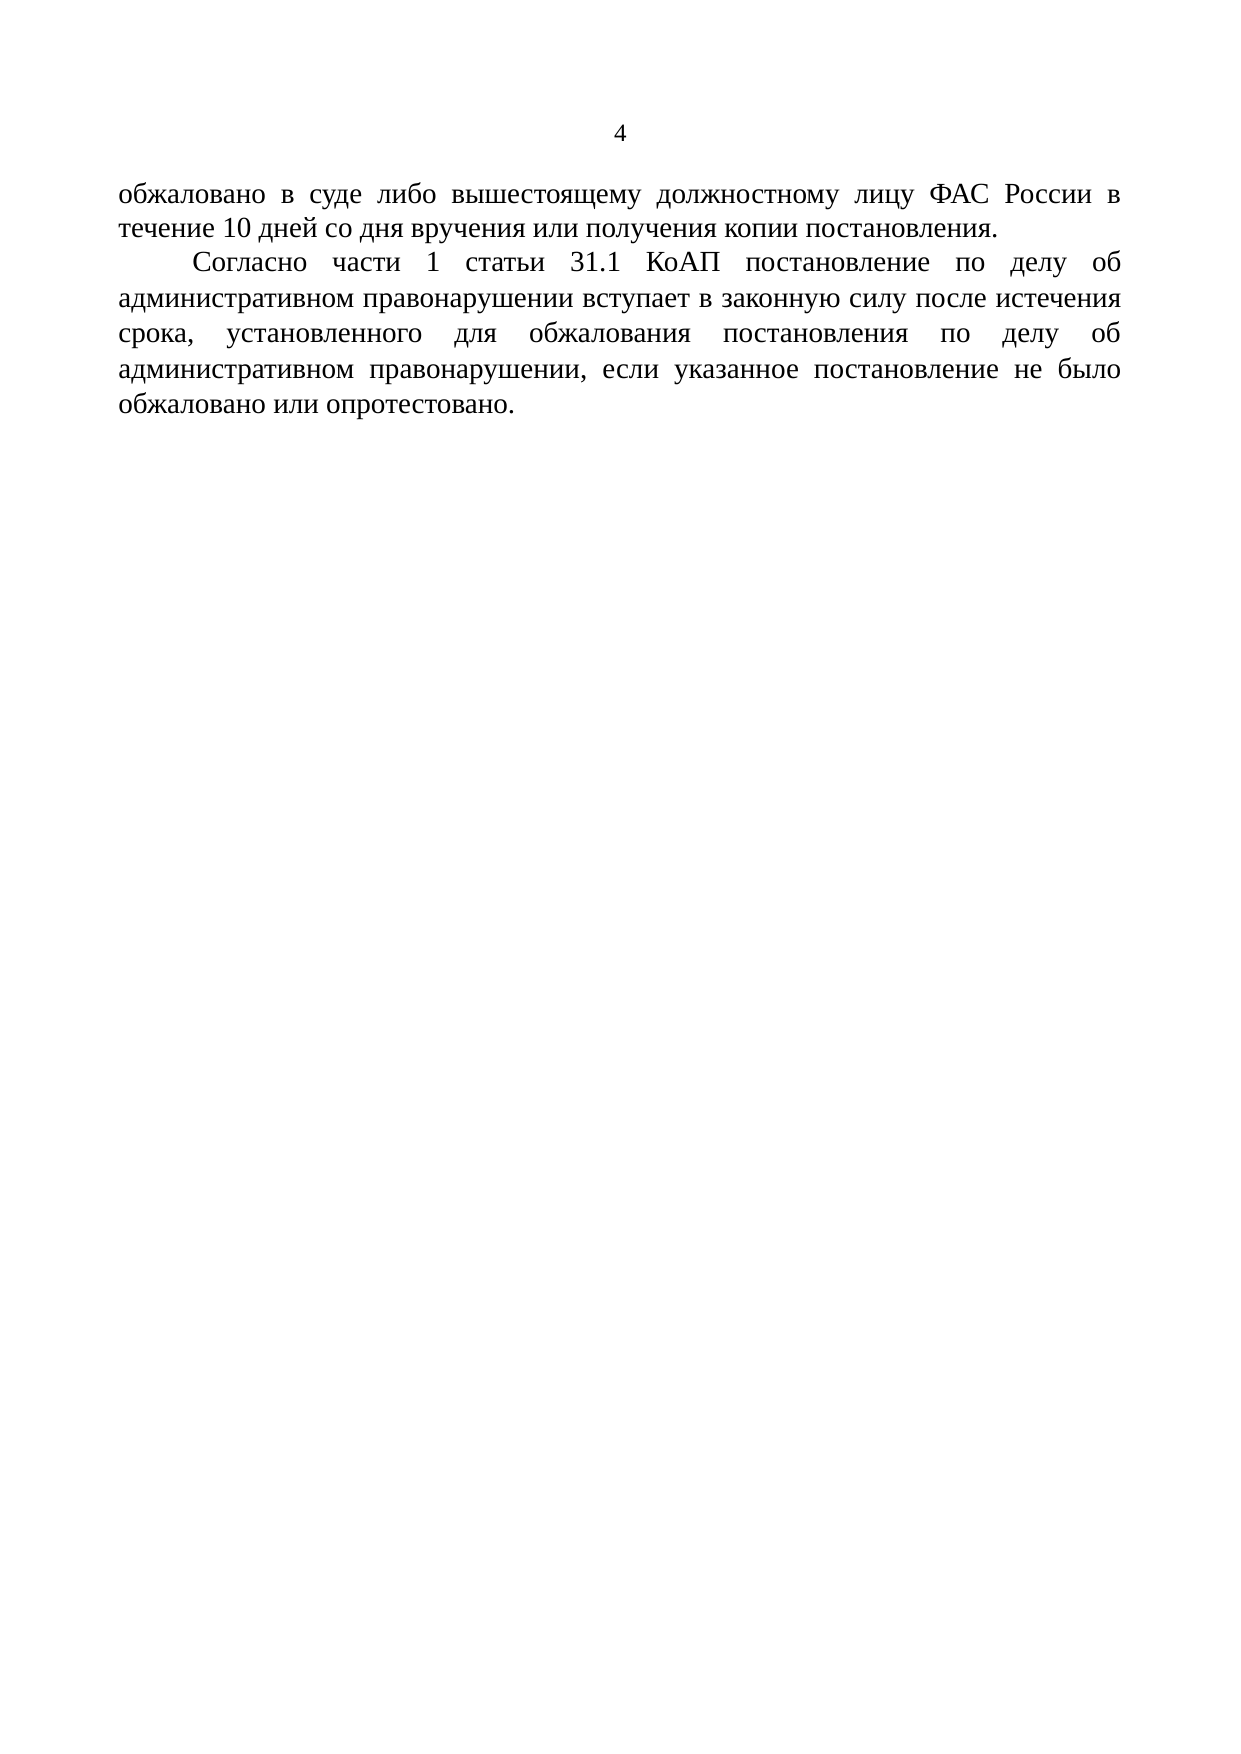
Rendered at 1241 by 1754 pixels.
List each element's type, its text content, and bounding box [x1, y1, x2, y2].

text обжаловано в суде либо вышестоящему должностному лицу ФАС России в течение 10 дней со дня вручения или получения копии постановления. [118, 176, 1122, 243]
text Согласно части 1 статьи 31.1 КоАП постановление по делу об административном правонарушении вступает в законную силу после истечения срока, установленного для обжалования постановления по делу об административном правонарушении, если указанное постановление не было обжаловано или опротестовано. [118, 243, 1122, 421]
